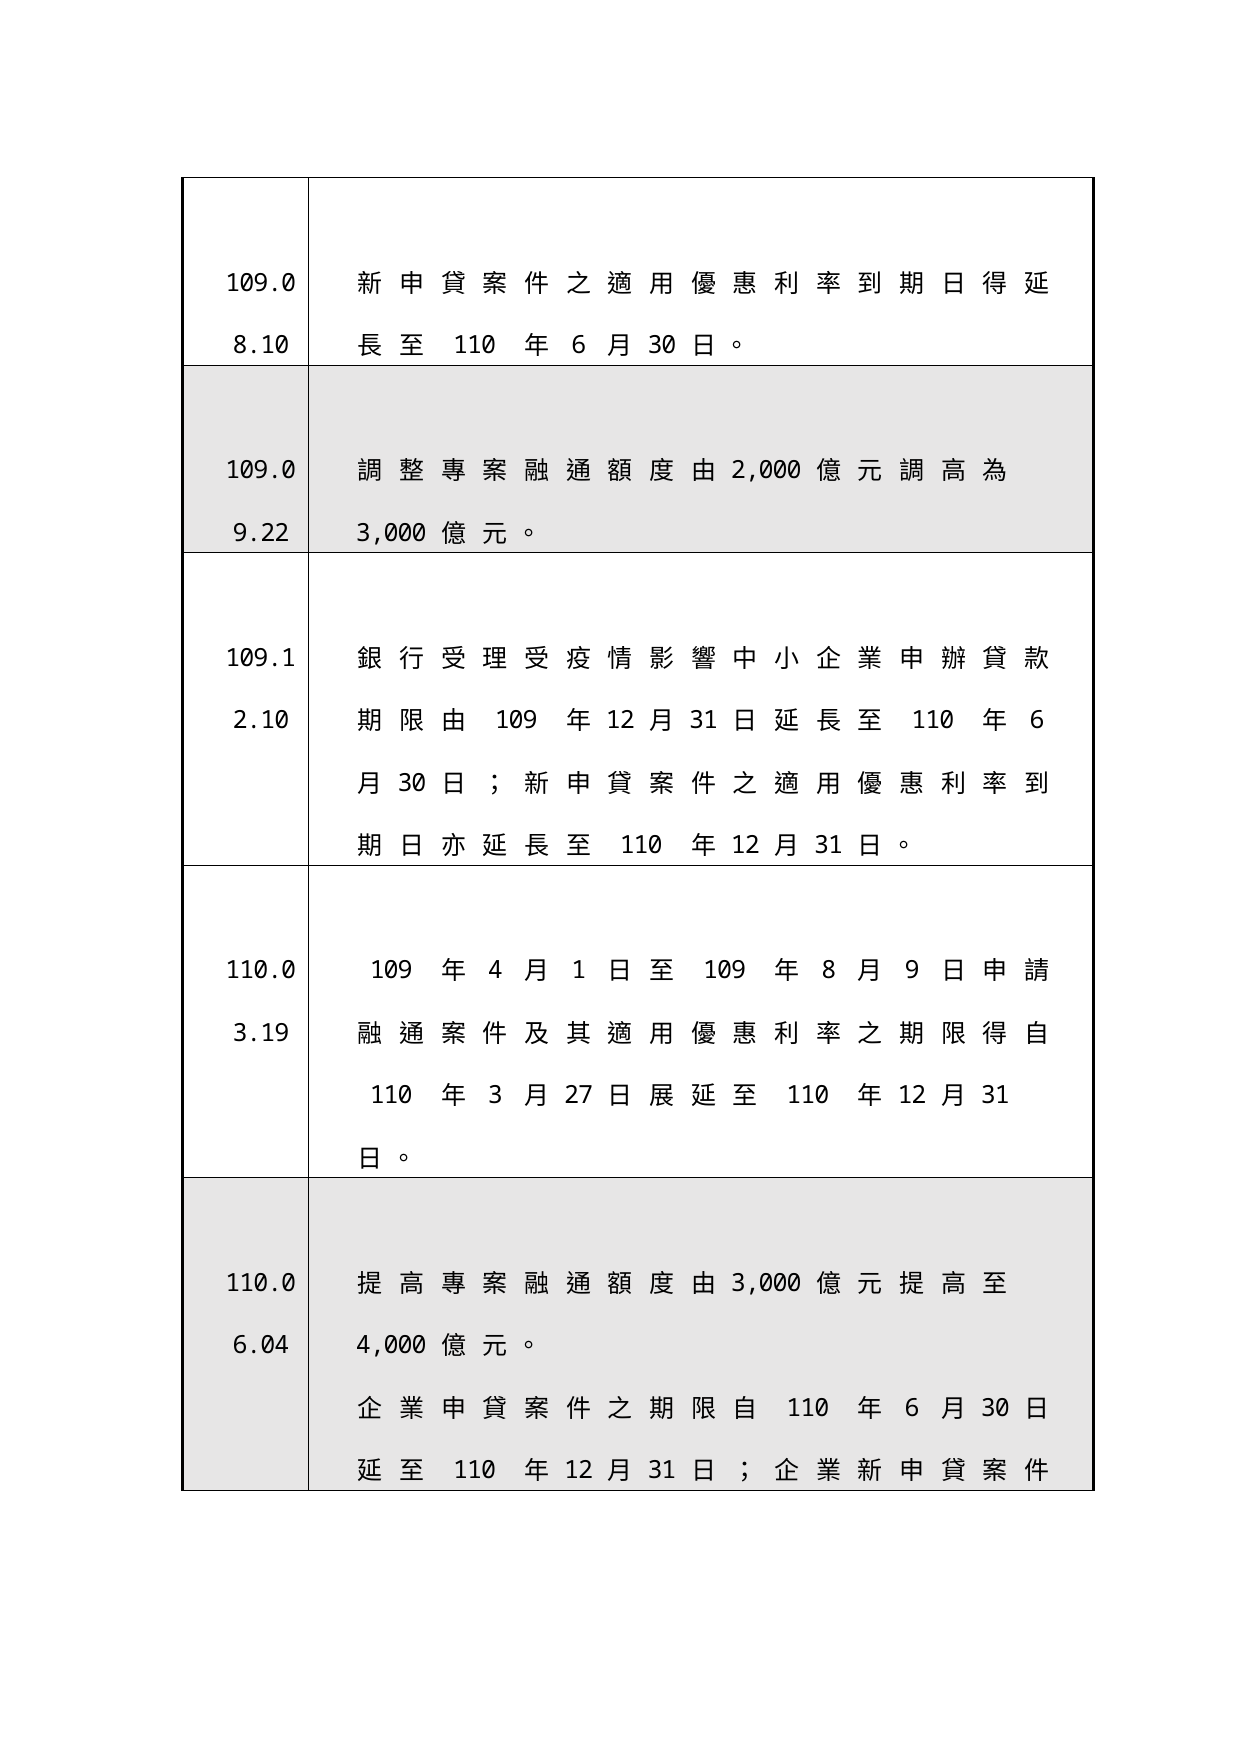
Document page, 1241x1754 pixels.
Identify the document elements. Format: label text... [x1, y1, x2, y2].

table_cell 110.06.04 [184, 1178, 308, 1490]
table_cell 109.08.10 [184, 178, 308, 365]
table_cell 調整專案融通額度由2,000億元調高為3,000億元。 [309, 366, 1092, 552]
table_cell 109.09.22 [184, 366, 308, 552]
table_cell 銀行受理受疫情影響中小企業申辦貸款期限由109年12月31日延長至110年6月30日；新申貸案件之適用優惠利率到期日亦延長至110年12月31日。 [309, 553, 1092, 865]
table_cell 109.12.10 [184, 553, 308, 865]
table_cell 110.03.19 [184, 866, 308, 1177]
table_cell 109年4月1日至109年8月9日申請融通案件及其適用優惠利率之期限得自110年3月27日展延至110年12月31日。 [309, 866, 1092, 1177]
table_cell 新申貸案件之適用優惠利率到期日得延長至110年6月30日。 [309, 178, 1092, 365]
table_cell 提高專案融通額度由3,000億元提高至4,000億元。 企業申貸案件之期限自110年6月30日延至110年12月31日；企業新申貸案件 [309, 1178, 1092, 1490]
